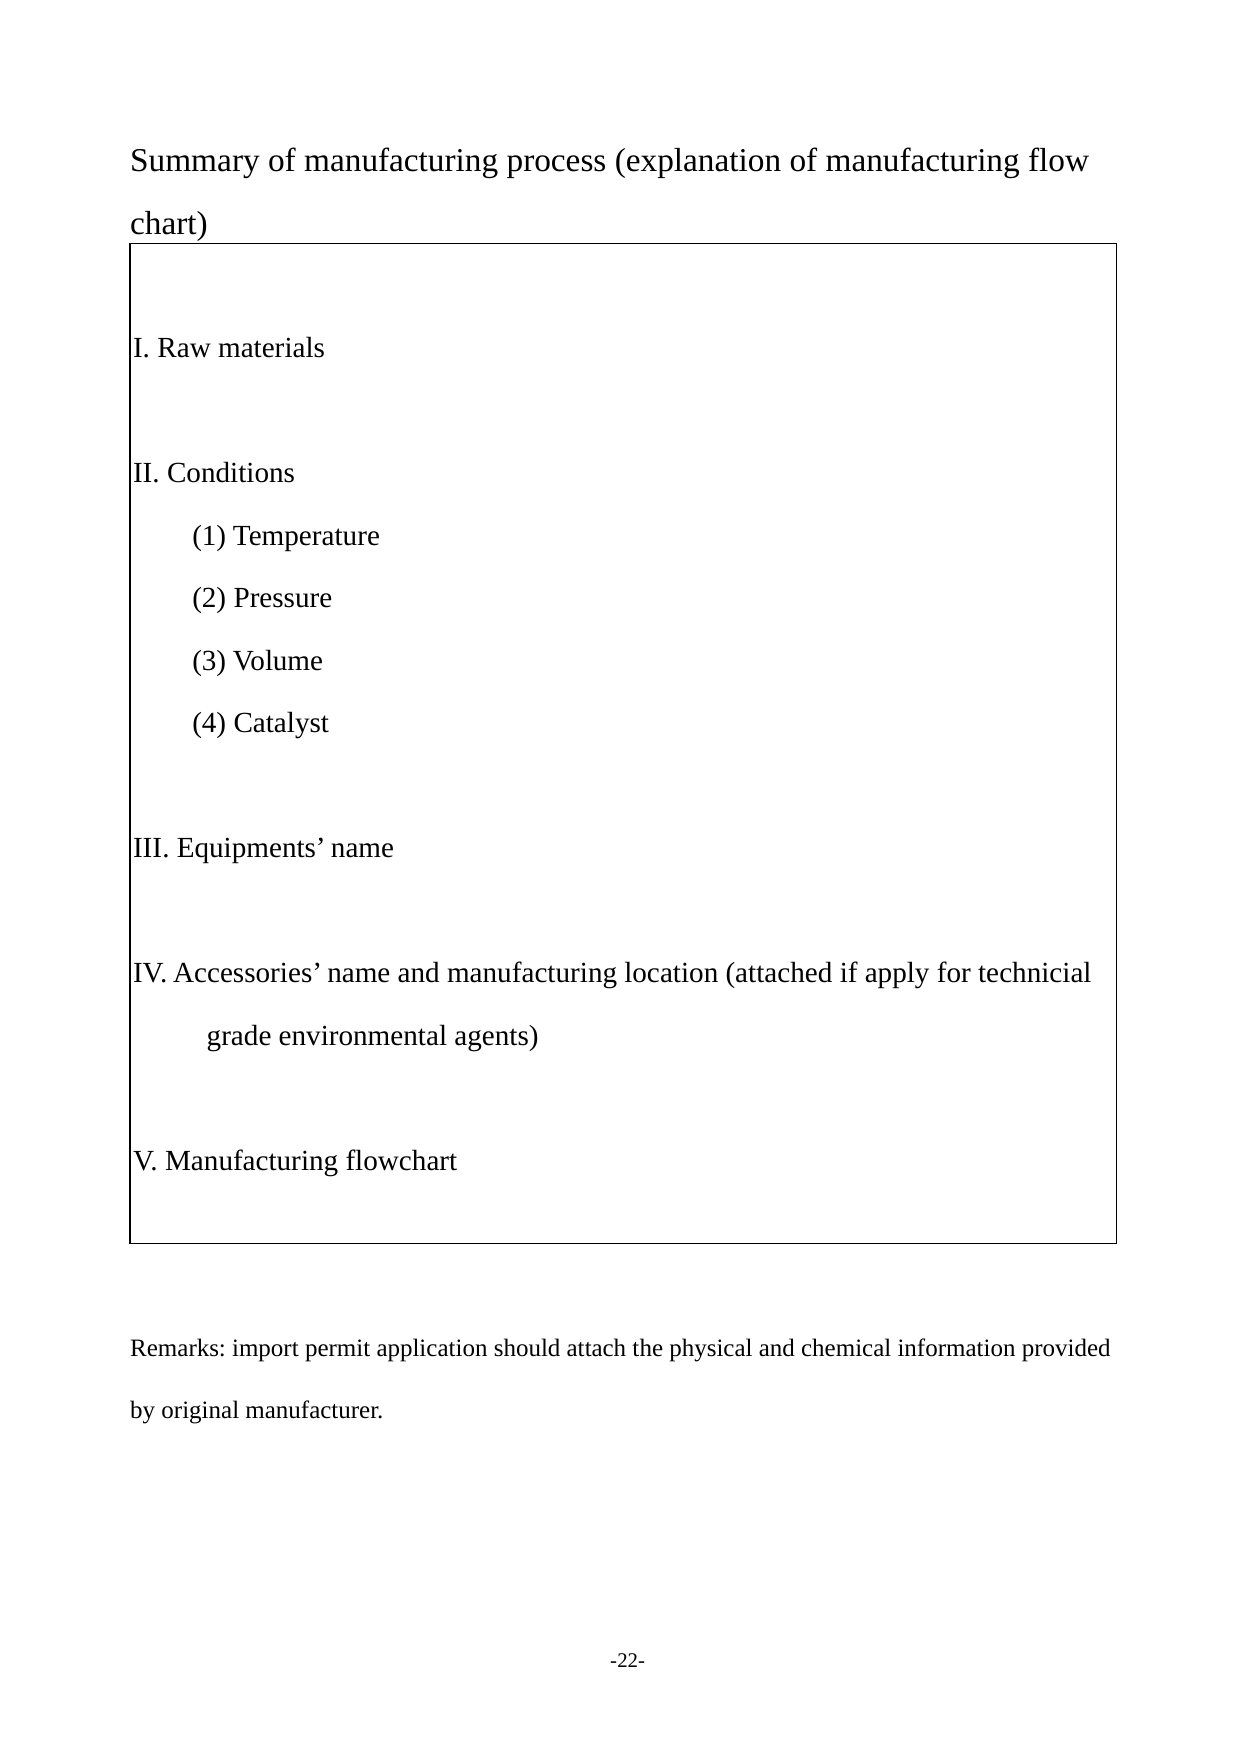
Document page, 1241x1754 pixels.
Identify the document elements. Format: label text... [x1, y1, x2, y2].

text Remarks: import permit application should attach the physical and chemical information provided by original manufacturer. [130, 1306, 1125, 1431]
table_header I. Raw materials II. Conditions (1) Temperature (2) Pressure (3) Volume (4) Catalyst III. Equipments’ name IV. Accessories’ name and manufacturing location (attached if apply for technicial grade environmental agents) V. Manufacturing flowchart [131, 244, 1116, 1243]
text Summary of manufacturing process (explanation of manufacturing flow chart) [130, 118, 1125, 243]
